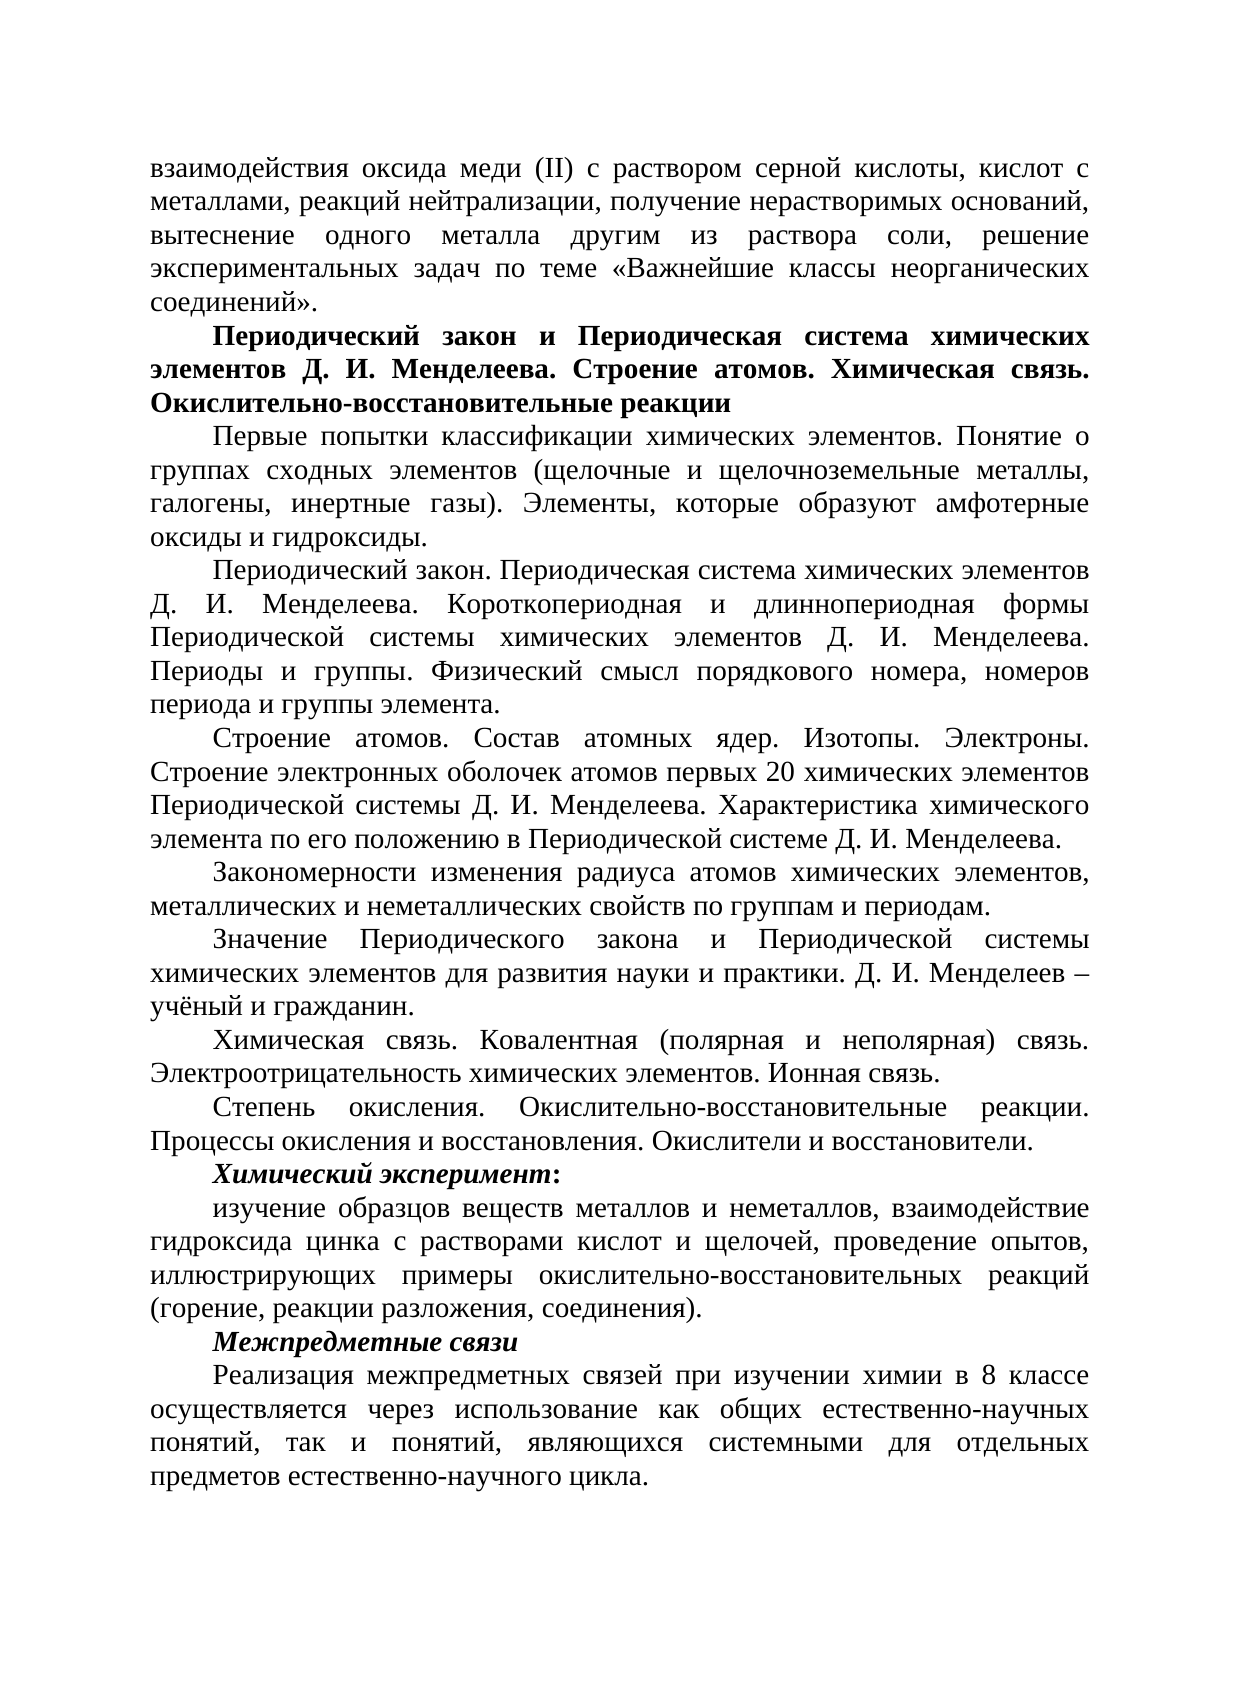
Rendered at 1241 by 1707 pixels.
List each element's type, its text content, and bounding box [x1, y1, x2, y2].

text Химический эксперимент: [150, 1156, 1090, 1190]
text Периодический закон. Периодическая система химических элементов Д. И. Менделеева. Короткопериодная и длиннопериодная формы Периодической системы химических элементов Д. И. Менделеева. Периоды и группы. Физический смысл порядкового номера, номеров периода и группы элемента. [150, 552, 1090, 720]
text Реализация межпредметных связей при изучении химии в 8 классе осуществляется через использование как общих естественно-научных понятий, так и понятий, являющихся системными для отдельных предметов естественно-научного цикла. [150, 1357, 1090, 1492]
text Первые попытки классификации химических элементов. Понятие о группах сходных элементов (щелочные и щелочноземельные металлы, галогены, инертные газы). Элементы, которые образуют амфотерные оксиды и гидроксиды. [150, 418, 1090, 552]
text Химическая связь. Ковалентная (полярная и неполярная) связь. Электроотрицательность химических элементов. Ионная связь. [150, 1022, 1090, 1089]
text Закономерности изменения радиуса атомов химических элементов, металлических и неметаллических свойств по группам и периодам. [150, 854, 1090, 921]
text изучение образцов веществ металлов и неметаллов, взаимодействие гидроксида цинка с растворами кислот и щелочей, проведение опытов, иллюстрирующих примеры окислительно-восстановительных реакций (горение, реакции разложения, соединения). [150, 1190, 1090, 1324]
text Межпредметные связи [150, 1324, 1090, 1357]
text Степень окисления. Окислительно-восстановительные реакции. Процессы окисления и восстановления. Окислители и восстановители. [150, 1089, 1090, 1156]
text взаимодействия оксида меди (II) с раствором серной кислоты, кислот с металлами, реакций нейтрализации, получение нерастворимых оснований, вытеснение одного металла другим из раствора соли, решение экспериментальных задач по теме «Важнейшие классы неорганических соединений». [150, 150, 1090, 318]
text Строение атомов. Состав атомных ядер. Изотопы. Электроны. Строение электронных оболочек атомов первых 20 химических элементов Периодической системы Д. И. Менделеева. Характеристика химического элемента по его положению в Периодической системе Д. И. Менделеева. [150, 720, 1090, 854]
text Значение Периодического закона и Периодической системы химических элементов для развития науки и практики. Д. И. Менделеев – учёный и гражданин. [150, 921, 1090, 1022]
text Периодический закон и Периодическая система химических элементов Д. И. Менделеева. Строение атомов. Химическая связь. Окислительно-восстановительные реакции [150, 318, 1090, 418]
